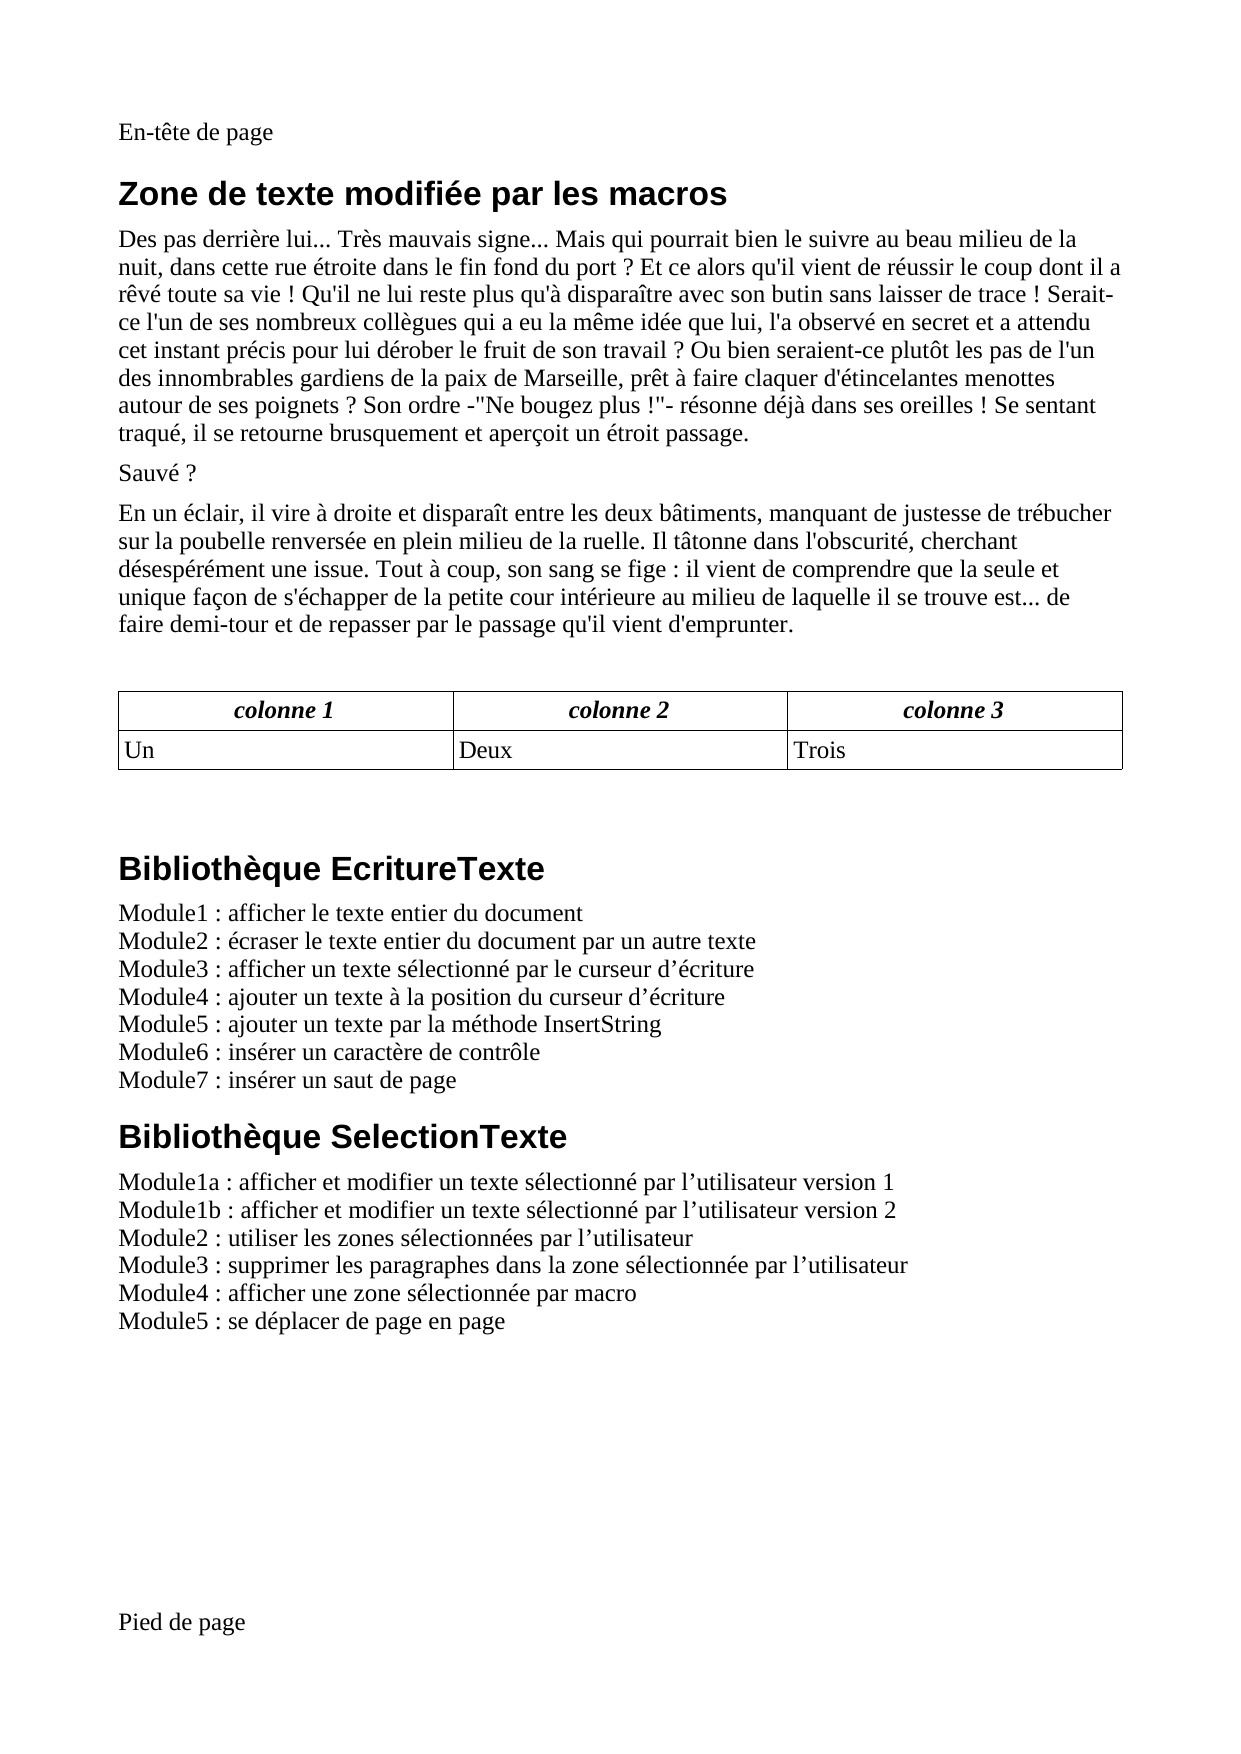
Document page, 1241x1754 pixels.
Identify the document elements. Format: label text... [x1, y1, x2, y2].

text Module1b : afficher et modifier un texte sélectionné par l’utilisateur version 2 [118, 1196, 1122, 1224]
table_cell Trois [788, 731, 1122, 769]
text Sauvé ? [118, 459, 1122, 487]
text Des pas derrière lui... Très mauvais signe... Mais qui pourrait bien le suivre au beau milieu de la nuit, dans cette rue étroite dans le fin fond du port ? Et ce alors qu'il vient de réussir le coup dont il a rêvé toute sa vie ! Qu'il ne lui reste plus qu'à disparaître avec son butin sans laisser de trace ! Serait-ce l'un de ses nombreux collègues qui a eu la même idée que lui, l'a observé en secret et a attendu cet instant précis pour lui dérober le fruit de son travail ? Ou bien seraient-ce plutôt les pas de l'un des innombrables gardiens de la paix de Marseille, prêt à faire claquer d'étincelantes menottes autour de ses poignets ? Son ordre -"Ne bougez plus !"- résonne déjà dans ses oreilles ! Se sentant traqué, il se retourne brusquement et aperçoit un étroit passage. [118, 225, 1122, 447]
text Module3 : supprimer les paragraphes dans la zone sélectionnée par l’utilisateur [118, 1251, 1122, 1279]
text Module3 : afficher un texte sélectionné par le curseur d’écriture [118, 955, 1122, 983]
text Module6 : insérer un caractère de contrôle [118, 1038, 1122, 1066]
table_header colonne 3 [788, 692, 1122, 730]
table_cell Deux [454, 731, 787, 769]
subtitle Bibliothèque SelectionTexte [118, 1118, 1122, 1156]
subtitle Bibliothèque EcritureTexte [118, 850, 1122, 887]
text Module1a : afficher et modifier un texte sélectionné par l’utilisateur version 1 [118, 1168, 1122, 1196]
text Module2 : utiliser les zones sélectionnées par l’utilisateur [118, 1224, 1122, 1251]
text Module2 : écraser le texte entier du document par un autre texte [118, 927, 1122, 955]
text Module5 : se déplacer de page en page [118, 1307, 1122, 1334]
table_header colonne 1 [119, 692, 453, 730]
text Module7 : insérer un saut de page [118, 1066, 1122, 1093]
text Module1 : afficher le texte entier du document [118, 899, 1122, 927]
text Module4 : ajouter un texte à la position du curseur d’écriture [118, 983, 1122, 1010]
text Module5 : ajouter un texte par la méthode InsertString [118, 1010, 1122, 1038]
table_cell Un [119, 731, 453, 769]
table_header colonne 2 [454, 692, 787, 730]
subtitle Zone de texte modifiée par les macros [118, 175, 1122, 213]
text En un éclair, il vire à droite et disparaît entre les deux bâtiments, manquant de justesse de trébucher sur la poubelle renversée en plein milieu de la ruelle. Il tâtonne dans l'obscurité, cherchant désespérément une issue. Tout à coup, son sang se fige : il vient de comprendre que la seule et unique façon de s'échapper de la petite cour intérieure au milieu de laquelle il se trouve est... de faire demi-tour et de repasser par le passage qu'il vient d'emprunter. [118, 499, 1122, 638]
text Module4 : afficher une zone sélectionnée par macro [118, 1279, 1122, 1307]
